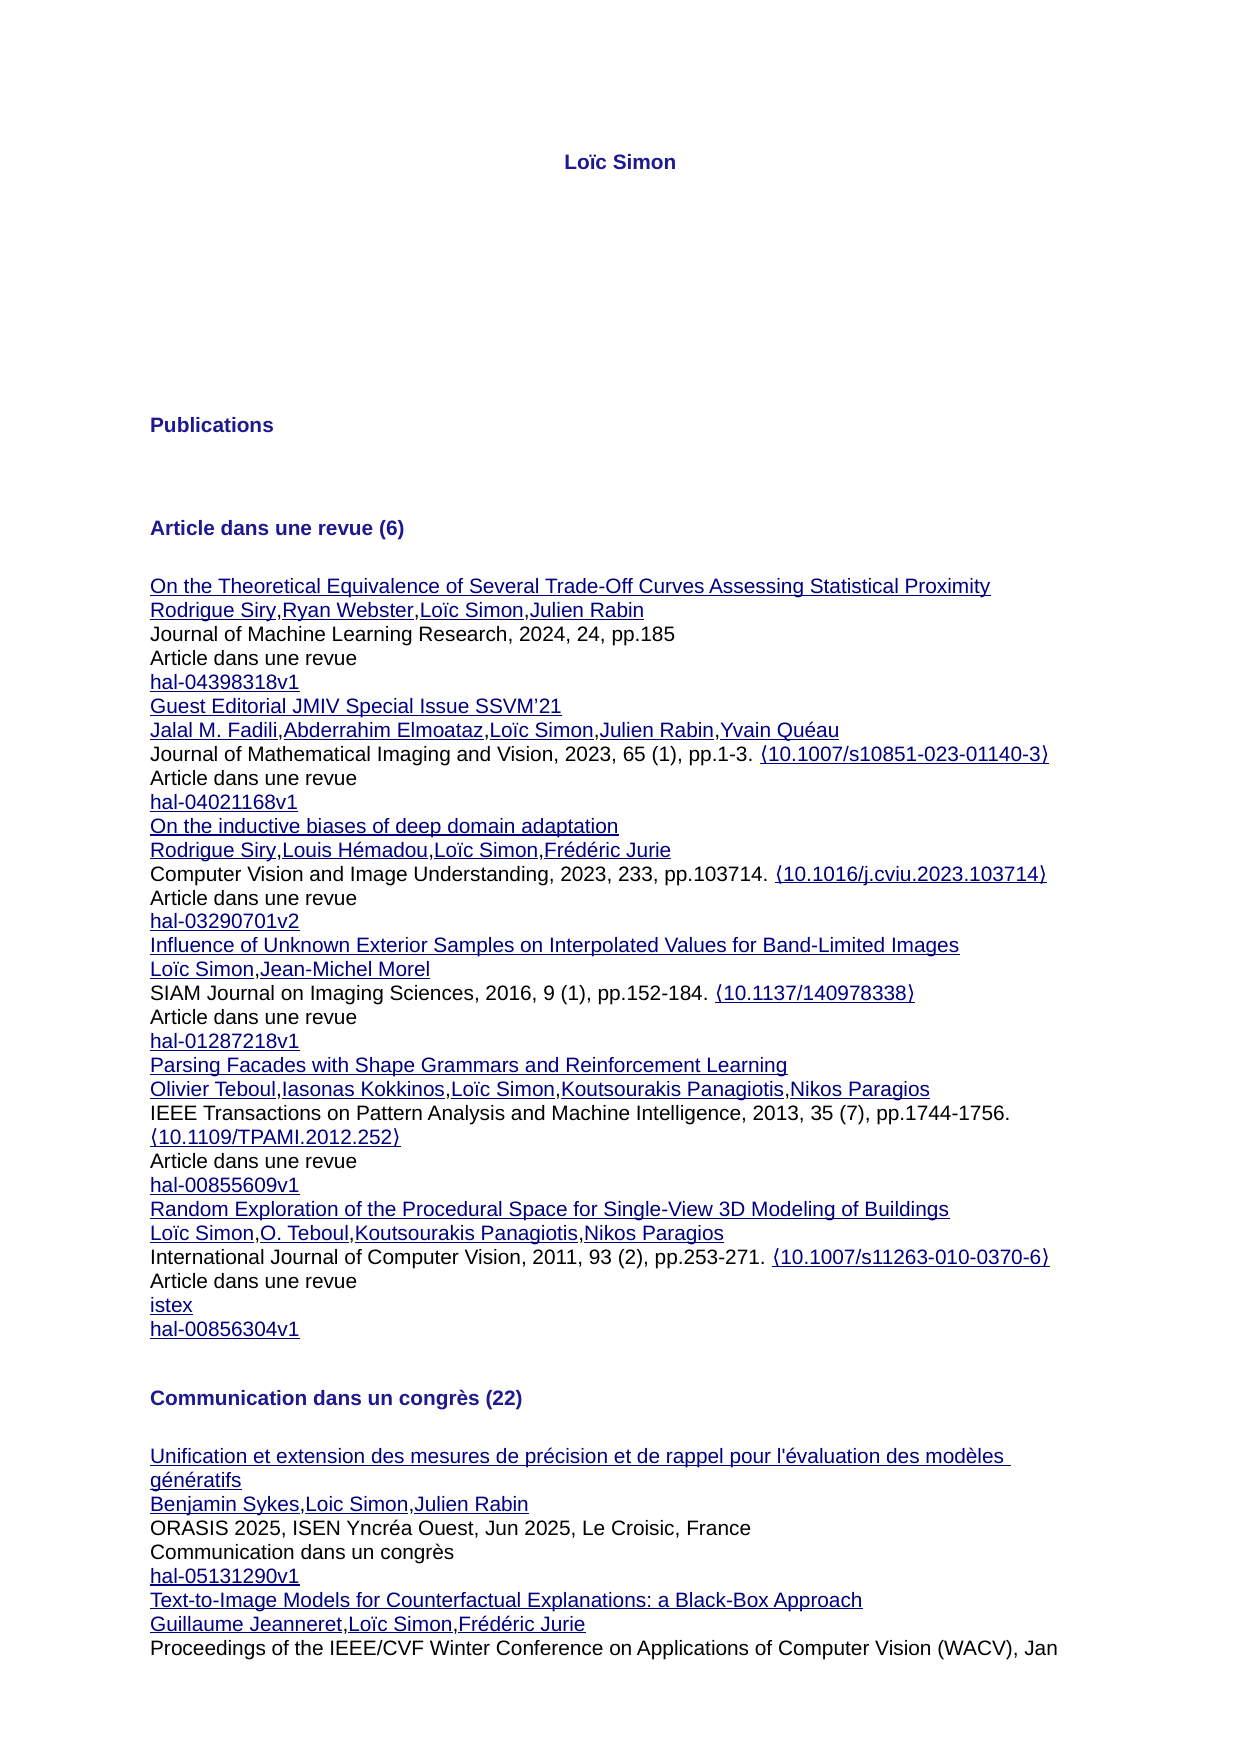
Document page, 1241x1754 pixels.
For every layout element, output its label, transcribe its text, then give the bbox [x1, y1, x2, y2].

table_cell Random Exploration of the Procedural Space for Single-View 3D Modeling of Buildings Loïc Simon,O. Teboul,Koutsourakis Panagiotis,Nikos Paragios International Journal of Computer Vision, 2011, 93 (2), pp.253-271. ⟨10.1007/s11263-010-0370-6⟩ Article dans une revue istex hal-00856304v1 [150, 1197, 1090, 1341]
table_cell Parsing Facades with Shape Grammars and Reinforcement Learning Olivier Teboul,Iasonas Kokkinos,Loïc Simon,Koutsourakis Panagiotis,Nikos Paragios IEEE Transactions on Pattern Analysis and Machine Intelligence, 2013, 35 (7), pp.1744-1756. ⟨10.1109/TPAMI.2012.252⟩ Article dans une revue hal-00855609v1 [150, 1053, 1090, 1197]
table_cell Text-to-Image Models for Counterfactual Explanations: a Black-Box Approach Guillaume Jeanneret,Loïc Simon,Frédéric Jurie Proceedings of the IEEE/CVF Winter Conference on Applications of Computer Vision (WACV), Jan [150, 1588, 1090, 1659]
table_header On the Theoretical Equivalence of Several Trade-Off Curves Assessing Statistical Proximity Rodrigue Siry,Ryan Webster,Loïc Simon,Julien Rabin Journal of Machine Learning Research, 2024, 24, pp.185 Article dans une revue hal-04398318v1 [150, 574, 1090, 694]
subtitle Article dans une revue (6) [150, 516, 1090, 539]
table_cell Influence of Unknown Exterior Samples on Interpolated Values for Band-Limited Images Loïc Simon,Jean-Michel Morel SIAM Journal on Imaging Sciences, 2016, 9 (1), pp.152-184. ⟨10.1137/140978338⟩ Article dans une revue hal-01287218v1 [150, 933, 1090, 1053]
table_cell Guest Editorial JMIV Special Issue SSVM’21 Jalal M. Fadili,Abderrahim Elmoataz,Loïc Simon,Julien Rabin,Yvain Quéau Journal of Mathematical Imaging and Vision, 2023, 65 (1), pp.1-3. ⟨10.1007/s10851-023-01140-3⟩ Article dans une revue hal-04021168v1 [150, 694, 1090, 813]
table_cell On the inductive biases of deep domain adaptation Rodrigue Siry,Louis Hémadou,Loïc Simon,Frédéric Jurie Computer Vision and Image Understanding, 2023, 233, pp.103714. ⟨10.1016/j.cviu.2023.103714⟩ Article dans une revue hal-03290701v2 [150, 814, 1090, 933]
table_header Unification et extension des mesures de précision et de rappel pour l'évaluation des modèles génératifs Benjamin Sykes,Loic Simon,Julien Rabin ORASIS 2025, ISEN Yncréa Ouest, Jun 2025, Le Croisic, France Communication dans un congrès hal-05131290v1 [150, 1444, 1090, 1587]
subtitle Communication dans un congrès (22) [150, 1385, 1090, 1409]
subtitle Loïc Simon [150, 150, 1090, 174]
subtitle Publications [150, 412, 1090, 436]
